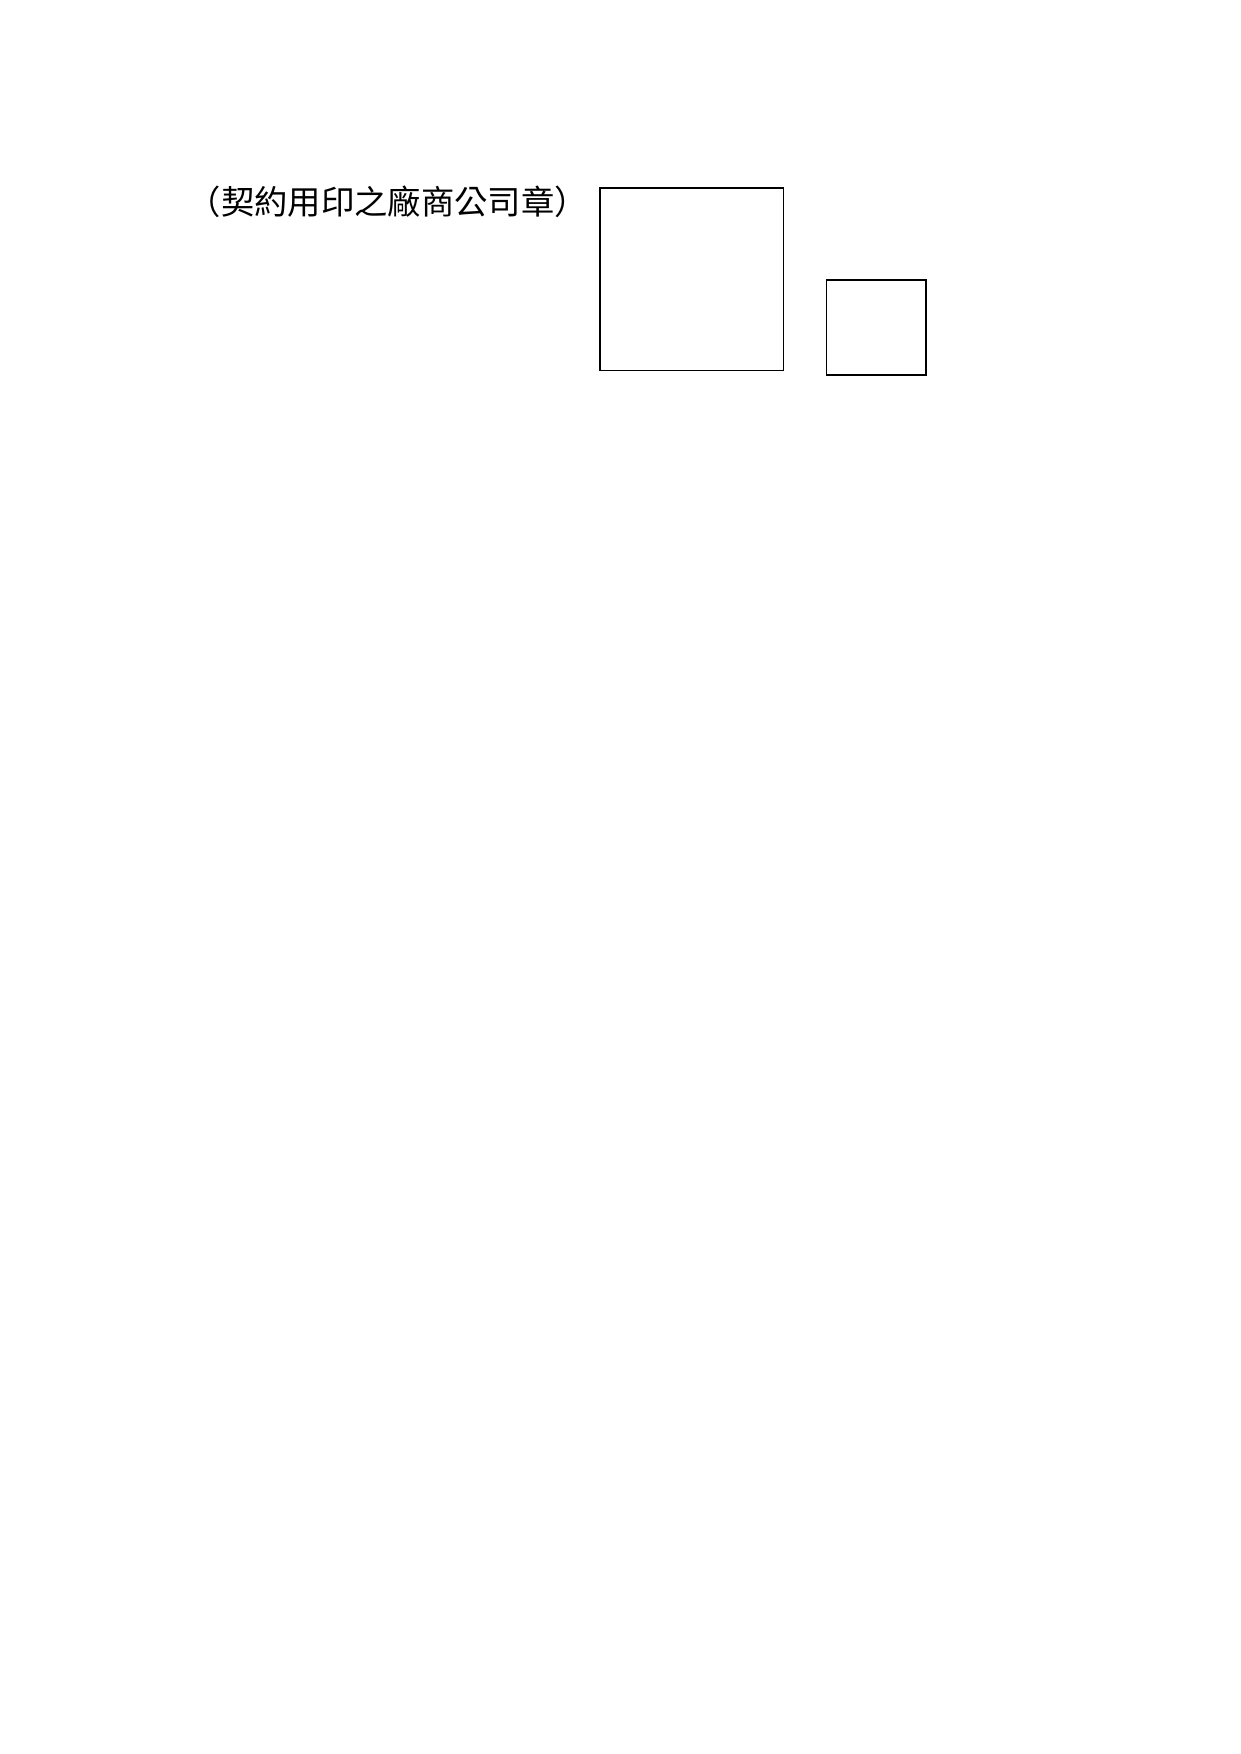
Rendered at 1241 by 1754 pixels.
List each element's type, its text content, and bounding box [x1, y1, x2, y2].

text （契約用印之廠商公司章） [187, 158, 1053, 221]
